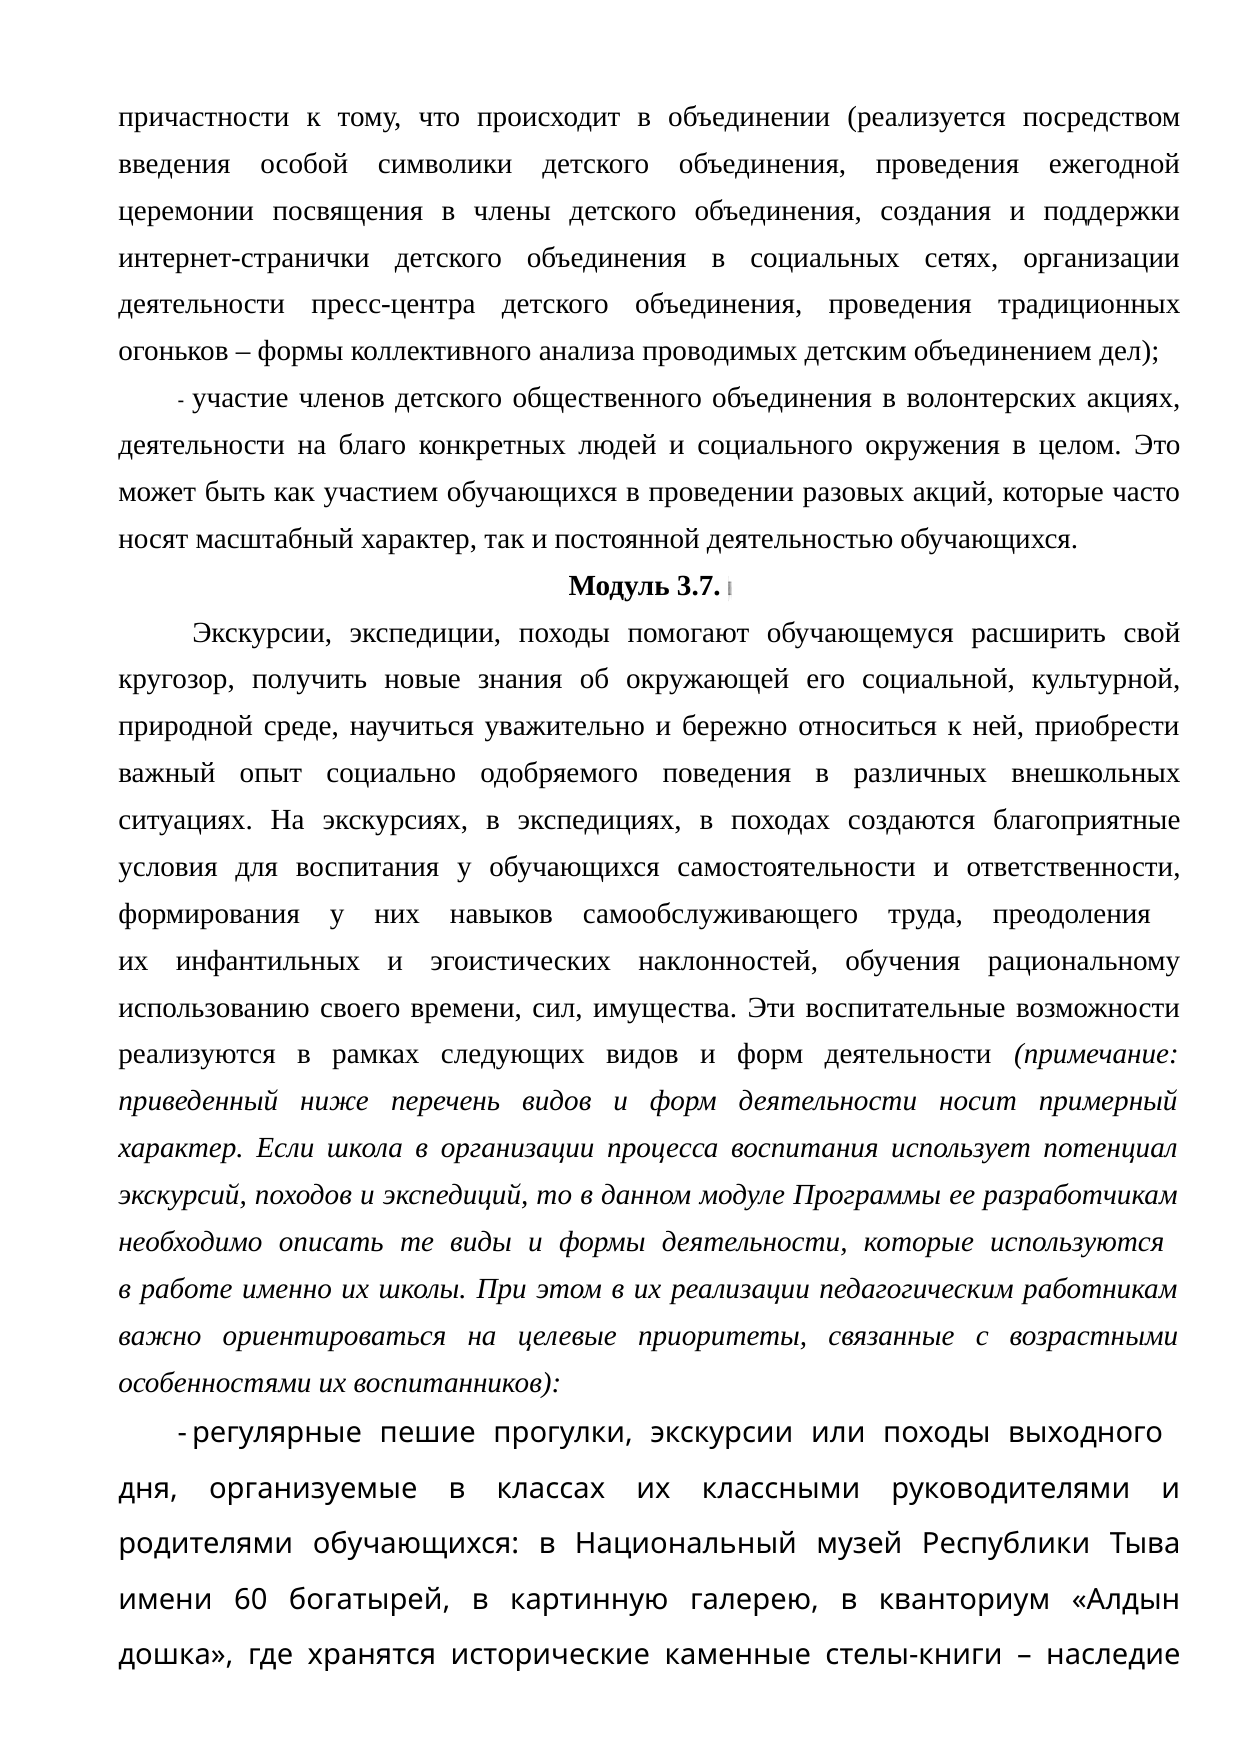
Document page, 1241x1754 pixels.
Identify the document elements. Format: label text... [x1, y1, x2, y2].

list причастности к тому, что происходит в объединении (реализуется посредством введения особой символики детского объединения, проведения ежегодной церемонии посвящения в члены детского объединения, создания и поддержки интернет-странички детского объединения в социальных сетях, организации деятельности пресс-центра детского объединения, проведения традиционных огоньков – формы коллективного анализа проводимых детским объединением дел); [118, 99, 1181, 367]
list регулярные пешие прогулки, экскурсии или походы выходного дня, организуемые в классах их классными руководителями и родителями обучающихся: в Национальный музей Республики Тыва имени 60 богатырей, в картинную галерею, в кванториум «Алдын дошка», где хранятся исторические каменные стелы-книги – наследие [118, 1412, 1181, 1673]
text Модуль 3.7. «Экскурсии, экспедиции, походы» [118, 568, 1181, 601]
list участие членов детского общественного объединения в волонтерских акциях, деятельности на благо конкретных людей и социального окружения в целом. Это может быть как участием обучающихся в проведении разовых акций, которые часто носят масштабный характер, так и постоянной деятельностью обучающихся. [118, 380, 1181, 554]
text Экскурсии, экспедиции, походы помогают обучающемуся расширить свой кругозор, получить новые знания об окружающей его социальной, культурной, природной среде, научиться уважительно и бережно относиться к ней, приобрести важный опыт социально одобряемого поведения в различных внешкольных ситуациях. На экскурсиях, в экспедициях, в походах создаются благоприятные условия для воспитания у обучающихся самостоятельности и ответственности, формирования у них навыков самообслуживающего труда, преодоления их инфантильных и эгоистических наклонностей, обучения рациональному использованию своего времени, сил, имущества. Эти воспитательные возможности реализуются в рамках следующих видов и форм деятельности (примечание: приведенный ниже перечень видов и форм деятельности носит примерный характер. Если школа в организации процесса воспитания использует потенциал экскурсий, походов и экспедиций, то в данном модуле Программы ее разработчикам необходимо описать те виды и формы деятельности, которые используются в работе именно их школы. При этом в их реализации педагогическим работникам важно ориентироваться на целевые приоритеты, связанные с возрастными особенностями их воспитанников): [118, 615, 1181, 1398]
